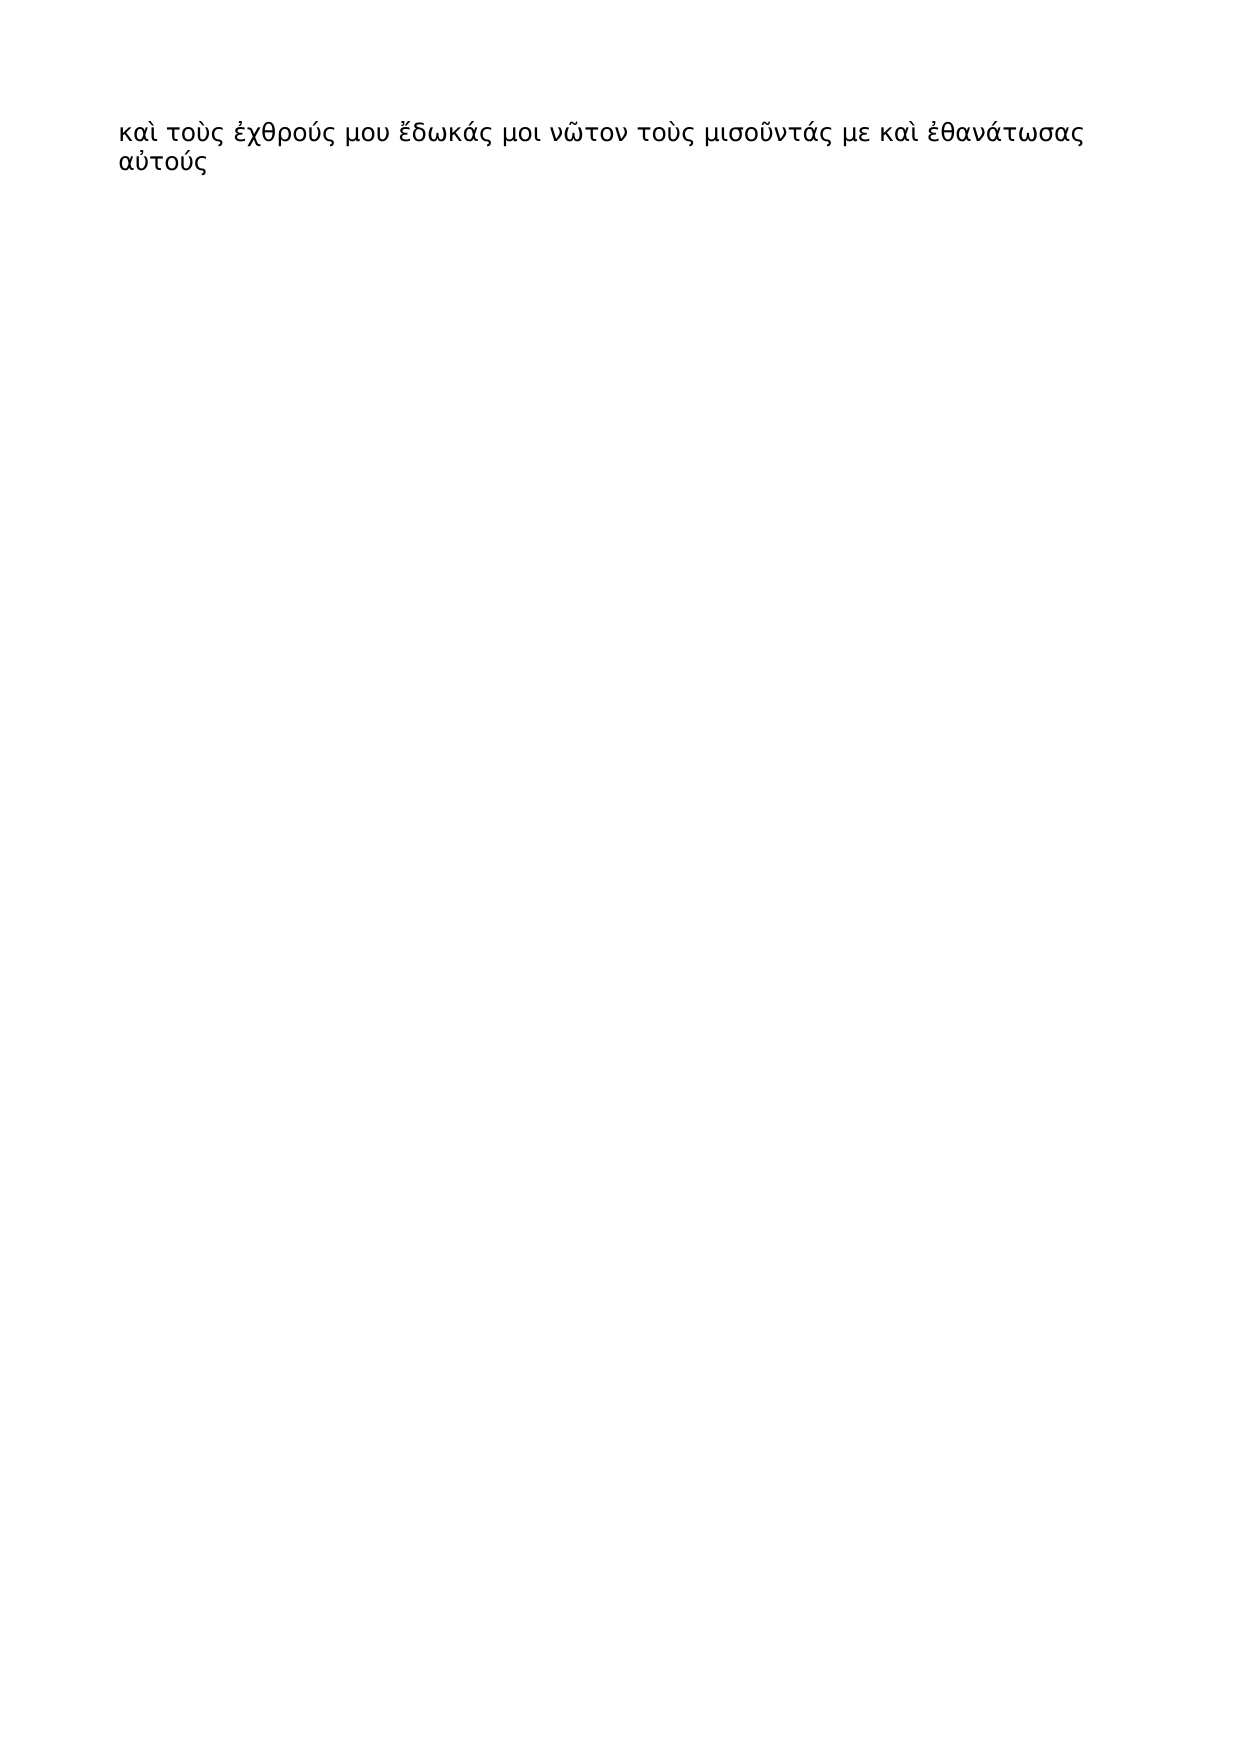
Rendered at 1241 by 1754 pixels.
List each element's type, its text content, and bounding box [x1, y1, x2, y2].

text καὶ τοὺς ἐχθρούς μου ἔδωκάς μοι νῶτον τοὺς μισοῦντάς με καὶ ἐθανάτωσας αὐτούς [118, 118, 1122, 176]
